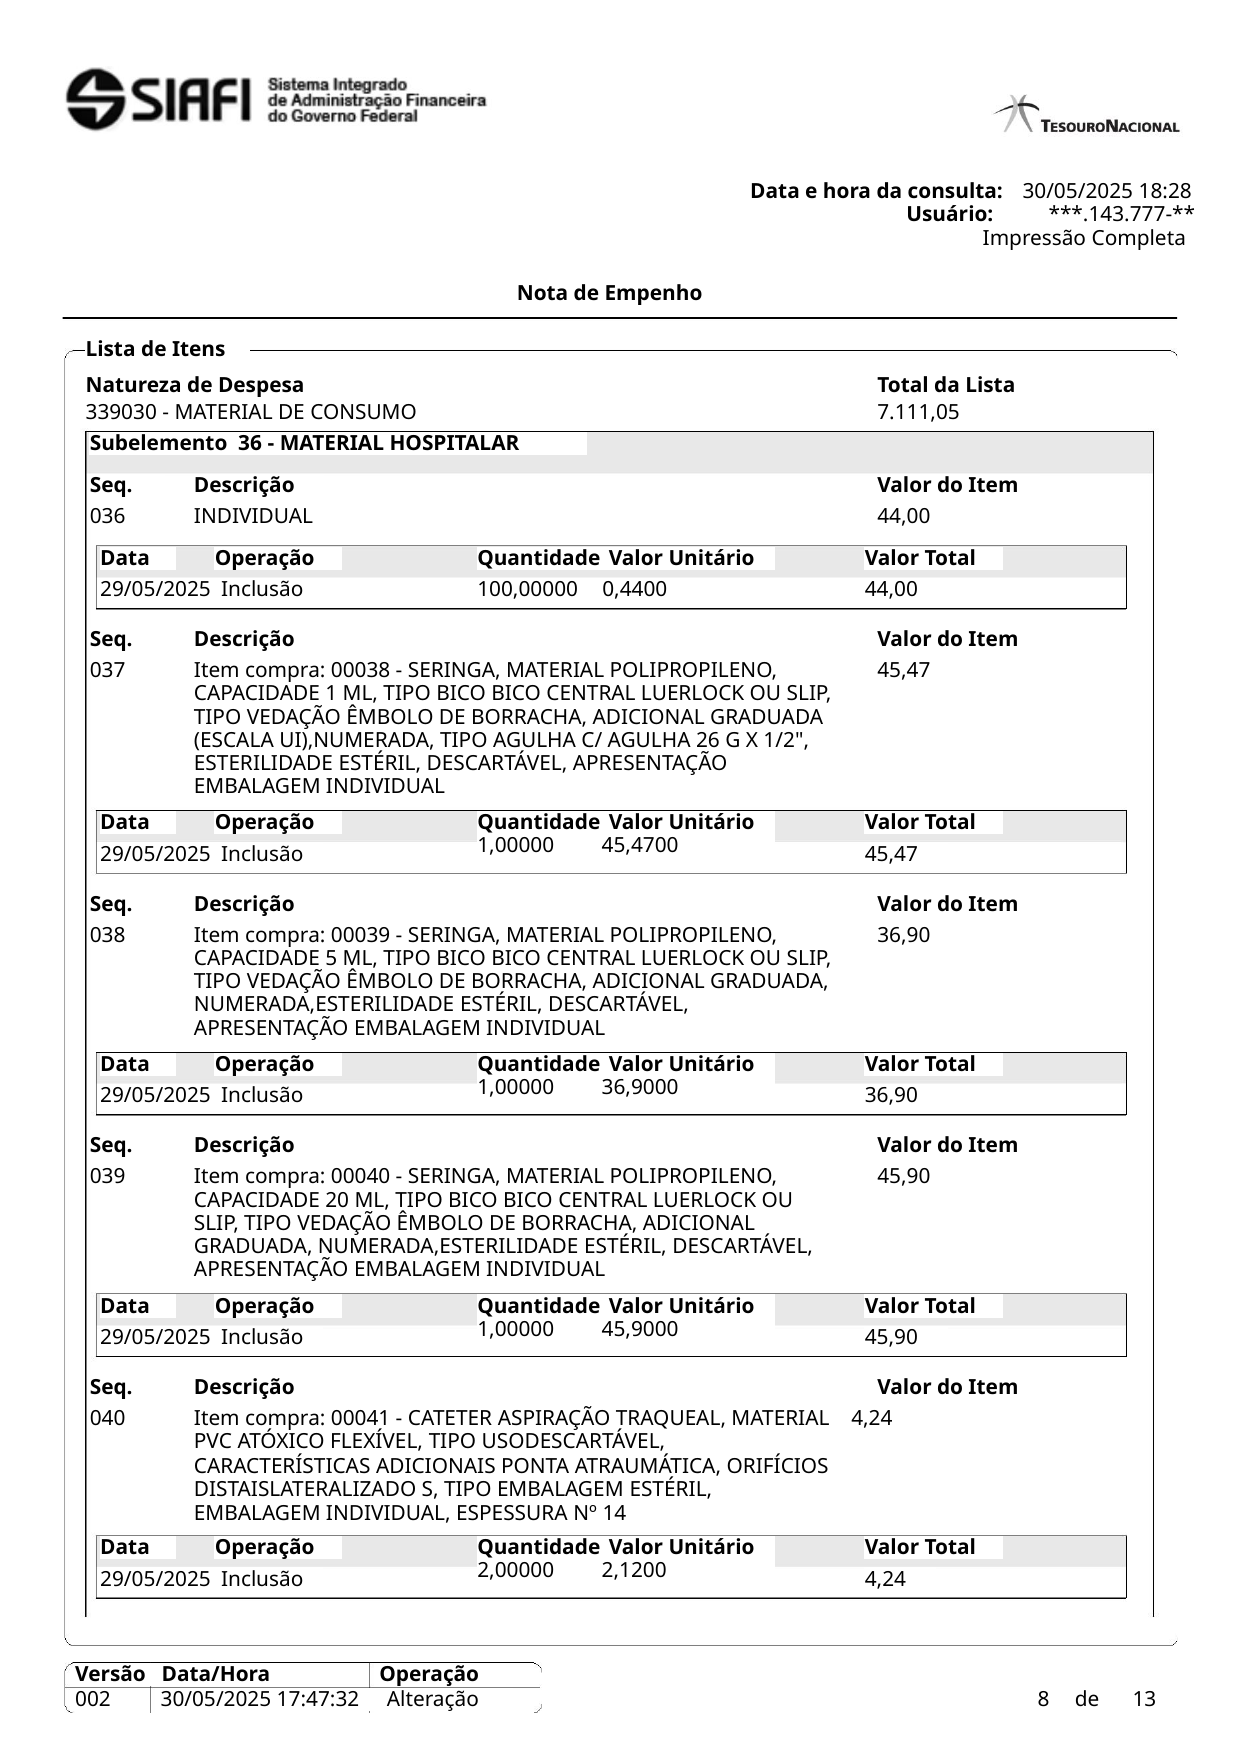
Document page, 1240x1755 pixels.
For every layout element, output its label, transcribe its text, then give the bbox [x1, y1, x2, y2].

text 040 [89, 1407, 156, 1430]
text Data [100, 1294, 176, 1318]
text (ESCALA UI),NUMERADA, TIPO AGULHA C/ AGULHA 26 G X 1/2", [194, 729, 970, 752]
text Operação [379, 1663, 506, 1686]
text NUMERADA,ESTERILIDADE ESTÉRIL, DESCARTÁVEL, [194, 993, 970, 1017]
text 1,00000 45,4700 [477, 834, 775, 858]
text 36,90 [877, 924, 960, 947]
text DISTAISLATERALIZADO S, TIPO EMBALAGEM ESTÉRIL, [194, 1478, 966, 1501]
text Quantidade Valor Unitário [477, 1536, 775, 1559]
text 039 [89, 1165, 156, 1188]
text Descrição [194, 1134, 324, 1157]
text 339030 - MATERIAL DE CONSUMO [85, 401, 478, 424]
text CAPACIDADE 20 ML, TIPO BICO BICO CENTRAL LUERLOCK OU [194, 1188, 961, 1212]
text CAPACIDADE 1 ML, TIPO BICO BICO CENTRAL LUERLOCK OU SLIP, [194, 682, 970, 706]
text Usuário: ***.143.777-** [906, 203, 1238, 226]
text Descrição [194, 1376, 324, 1399]
text Total da Lista [877, 374, 1042, 397]
text GRADUADA, NUMERADA,ESTERILIDADE ESTÉRIL, DESCARTÁVEL, [194, 1235, 961, 1258]
text 038 [89, 924, 156, 947]
text 037 [89, 659, 156, 682]
text Quantidade Valor Unitário [477, 811, 775, 834]
text Nota de Empenho [517, 282, 725, 305]
text Seq. [89, 1134, 165, 1157]
text Operação [214, 1294, 342, 1318]
text 4,24 [864, 1567, 936, 1591]
text 30/05/2025 17:47:32 Alteração [160, 1688, 513, 1711]
text Valor Total [864, 1294, 1003, 1318]
text Operação [214, 547, 342, 570]
text 13 [1132, 1688, 1187, 1711]
text CAPACIDADE 5 ML, TIPO BICO BICO CENTRAL LUERLOCK OU SLIP, [194, 947, 970, 970]
text 45,47 [877, 659, 960, 682]
text Quantidade Valor Unitário [477, 1294, 775, 1318]
text Seq. [89, 474, 165, 497]
text Valor do Item [877, 628, 1040, 651]
text CARACTERÍSTICAS ADICIONAIS PONTA ATRAUMÁTICA, ORIFÍCIOS [194, 1455, 966, 1478]
text TIPO VEDAÇÃO ÊMBOLO DE BORRACHA, ADICIONAL GRADUADA, [194, 970, 970, 993]
text 29/05/2025 Inclusão [100, 1084, 323, 1107]
text Data [100, 1053, 176, 1076]
text Impressão Completa [982, 226, 1238, 249]
text ESTERILIDADE ESTÉRIL, DESCARTÁVEL, APRESENTAÇÃO [194, 752, 970, 775]
text 29/05/2025 Inclusão [100, 578, 323, 601]
text 8 [1037, 1688, 1074, 1711]
text Natureza de Despesa [85, 374, 326, 397]
text Descrição [194, 628, 324, 651]
text Valor do Item [877, 892, 1040, 916]
text Item compra: 00039 - SERINGA, MATERIAL POLIPROPILENO, [194, 924, 877, 947]
text Item compra: 00041 - CATETER ASPIRAÇÃO TRAQUEAL, MATERIAL 4,24 [194, 1407, 1026, 1430]
text Seq. [89, 1376, 165, 1399]
text Seq. [89, 892, 165, 916]
text Valor Total [864, 1053, 1003, 1076]
text SLIP, TIPO VEDAÇÃO ÊMBOLO DE BORRACHA, ADICIONAL [194, 1212, 961, 1235]
text Valor do Item [877, 1134, 1040, 1157]
text 1,00000 45,9000 [477, 1318, 775, 1341]
text Item compra: 00040 - SERINGA, MATERIAL POLIPROPILENO, [194, 1165, 877, 1188]
text Data e hora da consulta: 30/05/2025 18:28 [750, 180, 1238, 203]
text PVC ATÓXICO FLEXÍVEL, TIPO USODESCARTÁVEL, [194, 1430, 1026, 1453]
text Lista de Itens [85, 338, 250, 361]
text 29/05/2025 Inclusão [100, 1326, 323, 1349]
text 1,00000 36,9000 [477, 1076, 775, 1099]
text Valor Total [864, 811, 1003, 834]
text Data [100, 547, 176, 570]
text Operação [214, 1536, 342, 1559]
text Data [100, 1536, 176, 1559]
text Operação [214, 1053, 342, 1076]
text APRESENTAÇÃO EMBALAGEM INDIVIDUAL [194, 1258, 961, 1281]
text TIPO VEDAÇÃO ÊMBOLO DE BORRACHA, ADICIONAL GRADUADA [194, 706, 970, 729]
text Subelemento 36 - MATERIAL HOSPITALAR [89, 432, 587, 455]
text de [1074, 1688, 1129, 1711]
text 002 [75, 1688, 141, 1711]
text EMBALAGEM INDIVIDUAL, ESPESSURA Nº 14 [194, 1501, 966, 1524]
text 036 [89, 505, 156, 528]
text 2,00000 2,1200 [477, 1559, 775, 1583]
text Valor Total [864, 547, 1003, 570]
text Descrição [194, 474, 324, 497]
text 45,90 [864, 1326, 948, 1349]
text Descrição [194, 892, 324, 916]
text 29/05/2025 Inclusão [100, 842, 323, 866]
text EMBALAGEM INDIVIDUAL [194, 775, 970, 798]
text 45,47 [864, 842, 948, 866]
text Valor do Item [877, 474, 1040, 497]
text 36,90 [864, 1084, 948, 1107]
text 45,90 [877, 1165, 960, 1188]
text Quantidade Valor Unitário [477, 547, 775, 570]
text Operação [214, 811, 342, 834]
text Versão Data/Hora [75, 1663, 290, 1686]
text 44,00 [877, 505, 960, 528]
text 29/05/2025 Inclusão [100, 1567, 323, 1591]
text APRESENTAÇÃO EMBALAGEM INDIVIDUAL [194, 1017, 970, 1040]
text Valor Total [864, 1536, 1003, 1559]
text Seq. [89, 628, 165, 651]
text 44,00 [864, 578, 948, 601]
text Valor do Item [877, 1376, 1040, 1399]
text Data [100, 811, 176, 834]
text 100,00000 0,4400 [477, 578, 695, 601]
text 7.111,05 [877, 401, 989, 424]
text INDIVIDUAL [194, 505, 342, 528]
text Quantidade Valor Unitário [477, 1053, 775, 1076]
text Item compra: 00038 - SERINGA, MATERIAL POLIPROPILENO, [194, 659, 877, 682]
